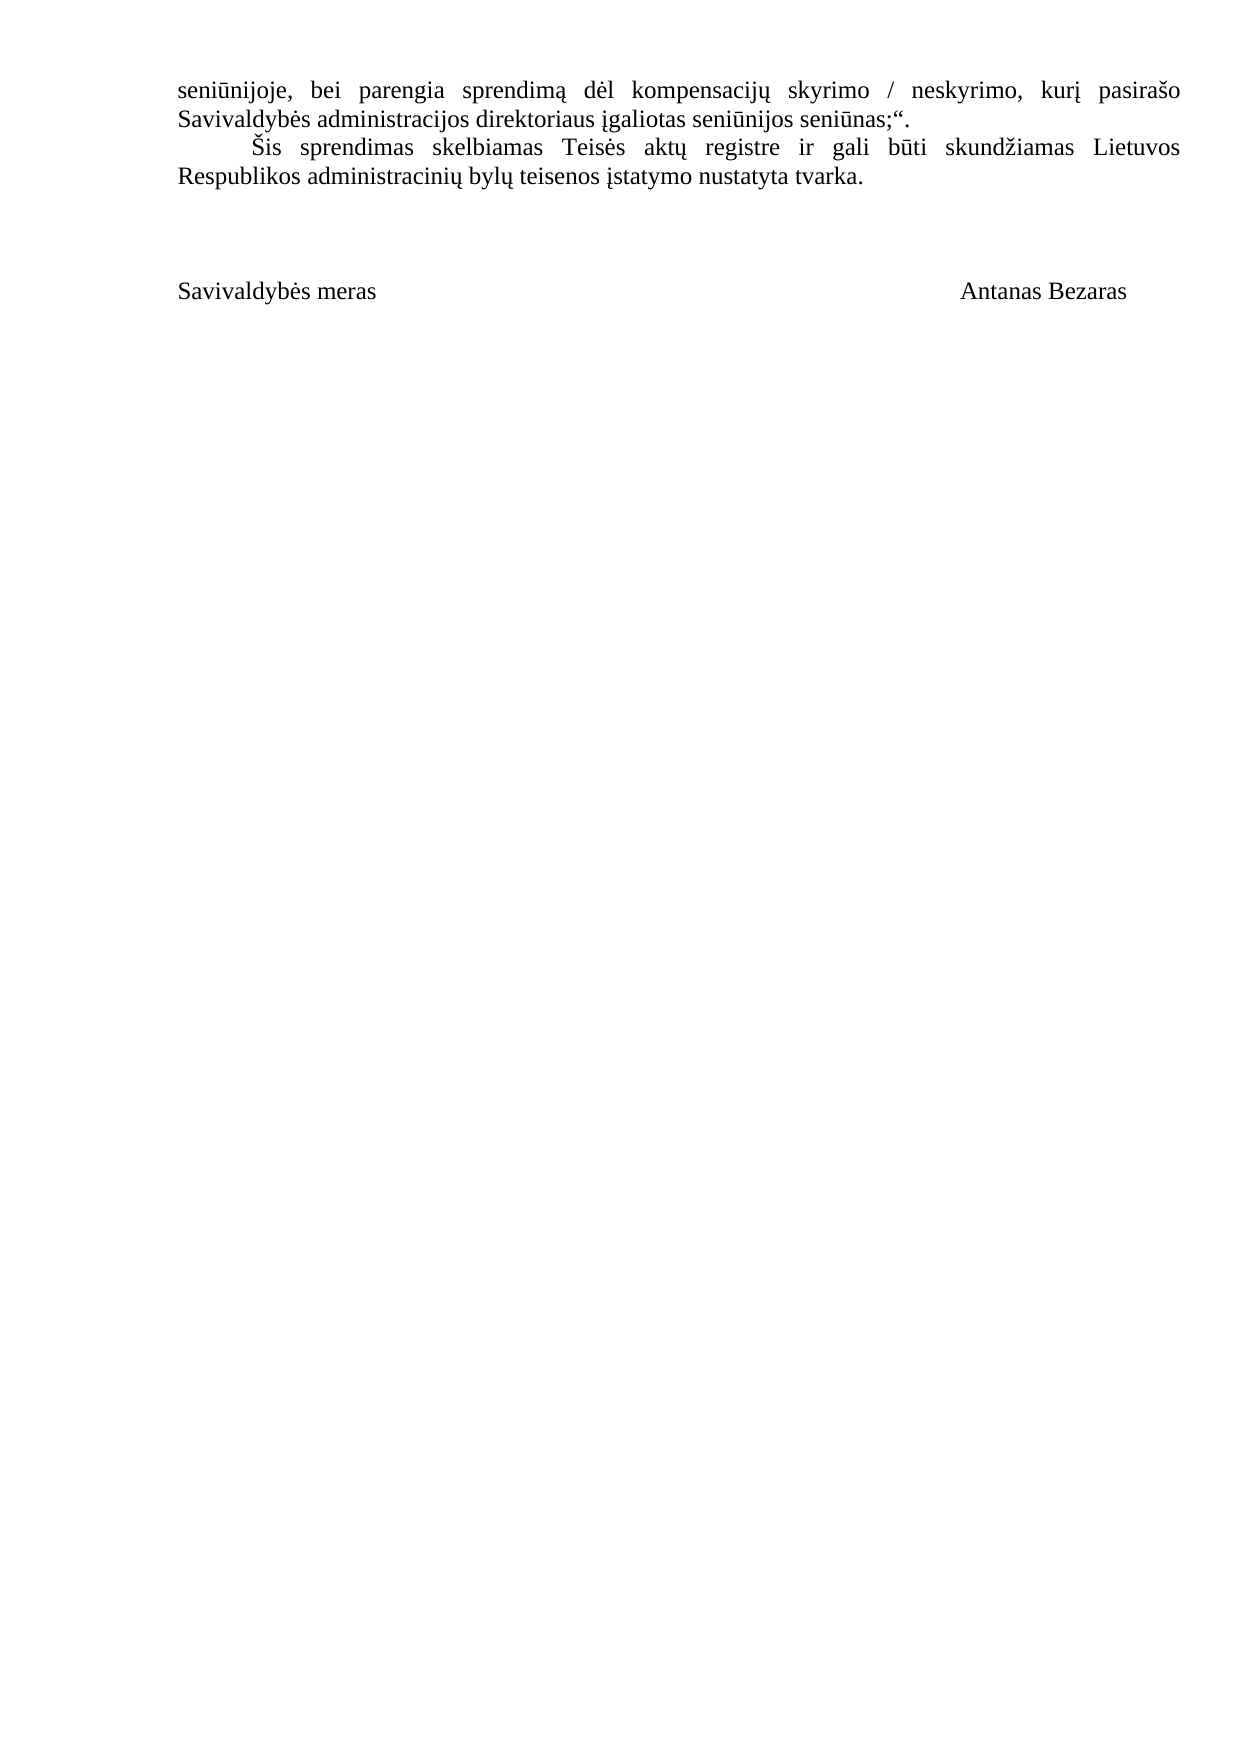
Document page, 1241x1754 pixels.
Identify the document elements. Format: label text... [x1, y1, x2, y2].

text seniūnijoje, bei parengia sprendimą dėl kompensacijų skyrimo / neskyrimo, kurį pasirašo Savivaldybės administracijos direktoriaus įgaliotas seniūnijos seniūnas;“. [177, 75, 1181, 132]
text Savivaldybės meras Antanas Bezaras [177, 276, 1181, 305]
text Šis sprendimas skelbiamas Teisės aktų registre ir gali būti skundžiamas Lietuvos Respublikos administracinių bylų teisenos įstatymo nustatyta tvarka. [177, 132, 1181, 190]
